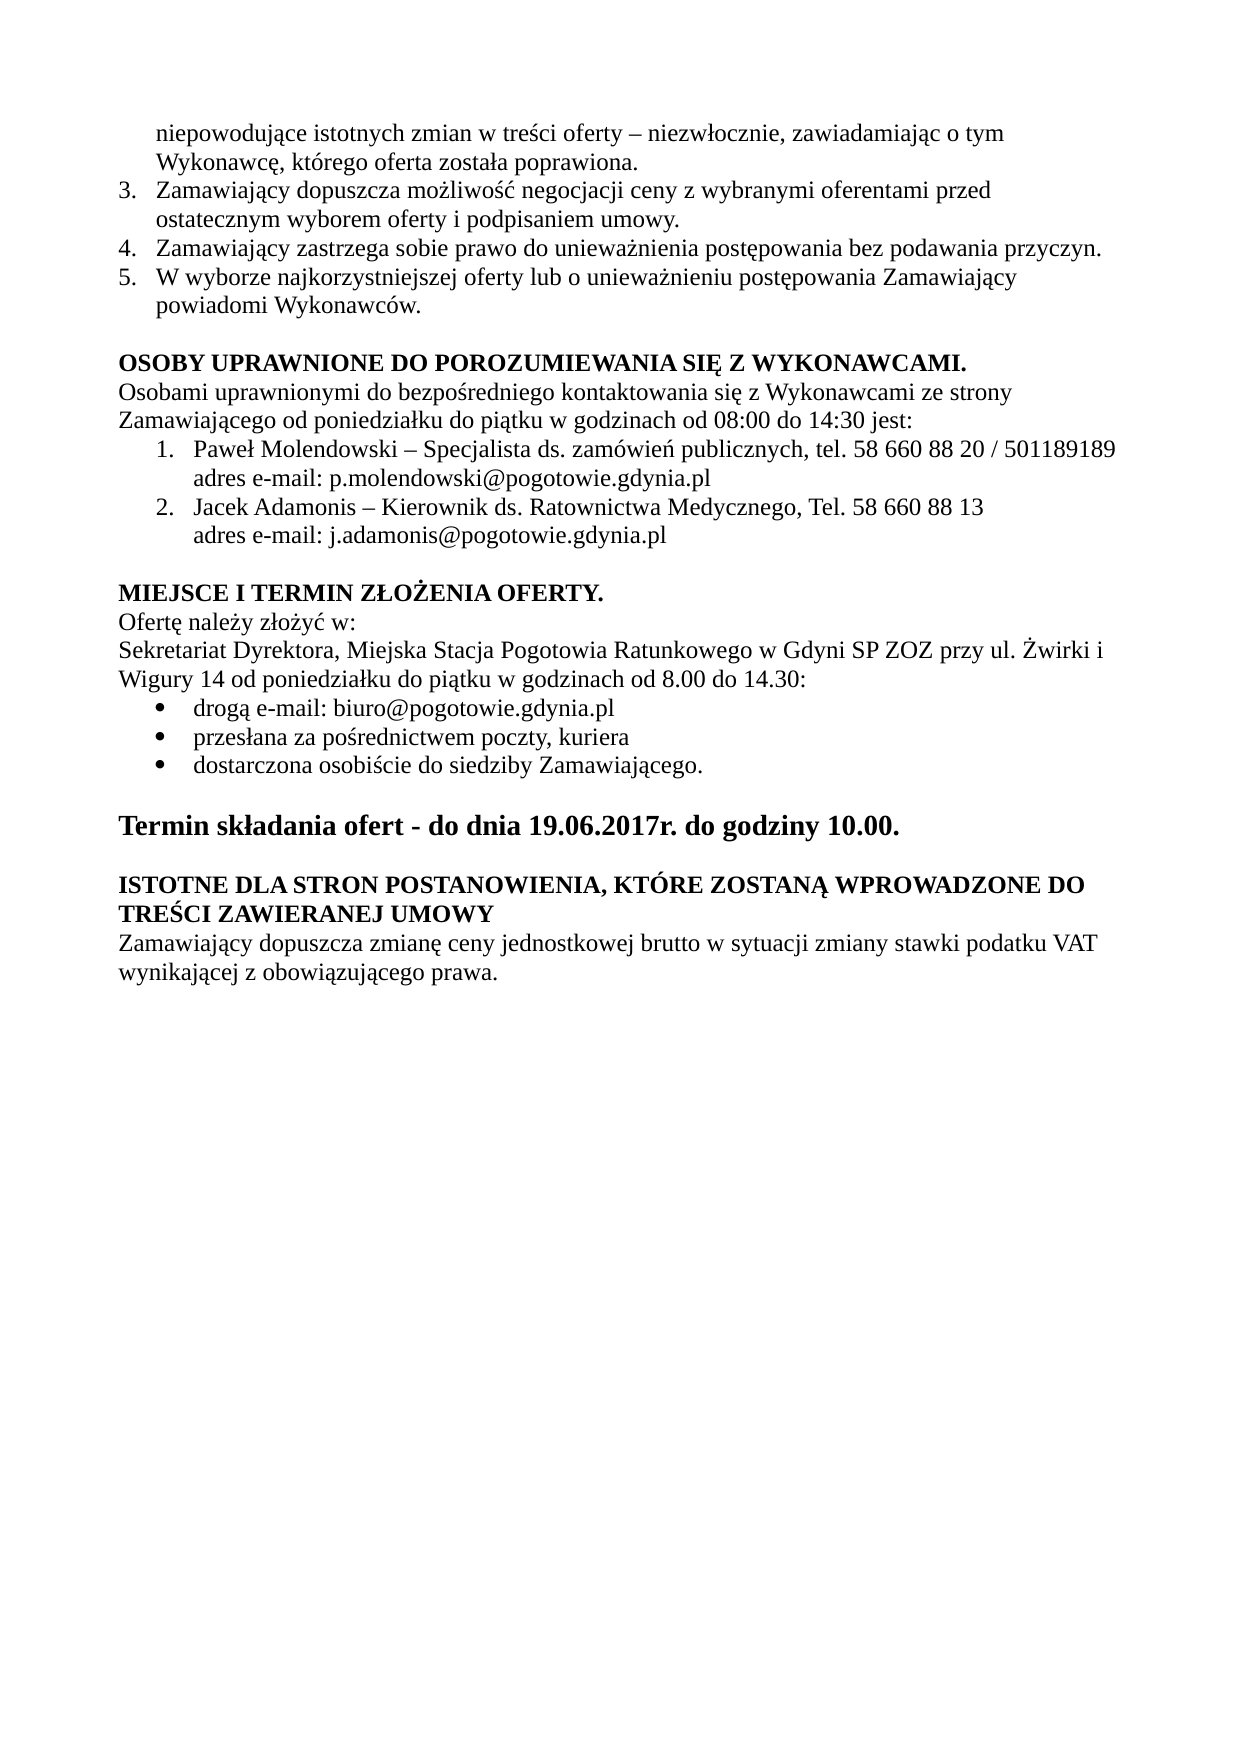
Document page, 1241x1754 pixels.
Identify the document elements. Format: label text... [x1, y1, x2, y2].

text adres e-mail: j.adamonis@pogotowie.gdynia.pl [193, 521, 1122, 549]
list przesłana za pośrednictwem poczty, kuriera [156, 722, 1122, 751]
list OSOBY UPRAWNIONE DO POROZUMIEWANIA SIĘ Z WYKONAWCAMI. [118, 348, 1122, 377]
list niepowodujące istotnych zmian w treści oferty – niezwłocznie, zawiadamiając o tym Wykonawcę, którego oferta została poprawiona. [118, 118, 1122, 176]
list dostarczona osobiście do siedziby Zamawiającego. [156, 751, 1122, 779]
list Sekretariat Dyrektora, Miejska Stacja Pogotowia Ratunkowego w Gdyni SP ZOZ przy ul. Żwirki i Wigury 14 od poniedziałku do piątku w godzinach od 8.00 do 14.30: [118, 636, 1122, 693]
list ISTOTNE DLA STRON POSTANOWIENIA, KTÓRE ZOSTANĄ WPROWADZONE DO TREŚCI ZAWIERANEJ UMOWY [118, 870, 1122, 928]
text adres e-mail: p.molendowski@pogotowie.gdynia.pl [193, 463, 1122, 492]
list drogą e-mail: biuro@pogotowie.gdynia.pl [156, 693, 1122, 722]
list W wyborze najkorzystniejszej oferty lub o unieważnieniu postępowania Zamawiający powiadomi Wykonawców. [118, 262, 1122, 319]
list Termin składania ofert - do dnia 19.06.2017r. do godziny 10.00. [118, 808, 1122, 842]
list Paweł Molendowski – Specjalista ds. zamówień publicznych, tel. 58 660 88 20 / 501189189 [156, 434, 1122, 463]
list Zamawiający dopuszcza możliwość negocjacji ceny z wybranymi oferentami przed ostatecznym wyborem oferty i podpisaniem umowy. [118, 176, 1122, 233]
list Ofertę należy złożyć w: [118, 607, 1122, 636]
list MIEJSCE I TERMIN ZŁOŻENIA OFERTY. [118, 578, 1122, 607]
list Zamawiający zastrzega sobie prawo do unieważnienia postępowania bez podawania przyczyn. [118, 233, 1122, 262]
list Jacek Adamonis – Kierownik ds. Ratownictwa Medycznego, Tel. 58 660 88 13 [156, 492, 1122, 521]
list Osobami uprawnionymi do bezpośredniego kontaktowania się z Wykonawcami ze strony Zamawiającego od poniedziałku do piątku w godzinach od 08:00 do 14:30 jest: [118, 377, 1122, 434]
list Zamawiający dopuszcza zmianę ceny jednostkowej brutto w sytuacji zmiany stawki podatku VAT wynikającej z obowiązującego prawa. [118, 928, 1122, 985]
